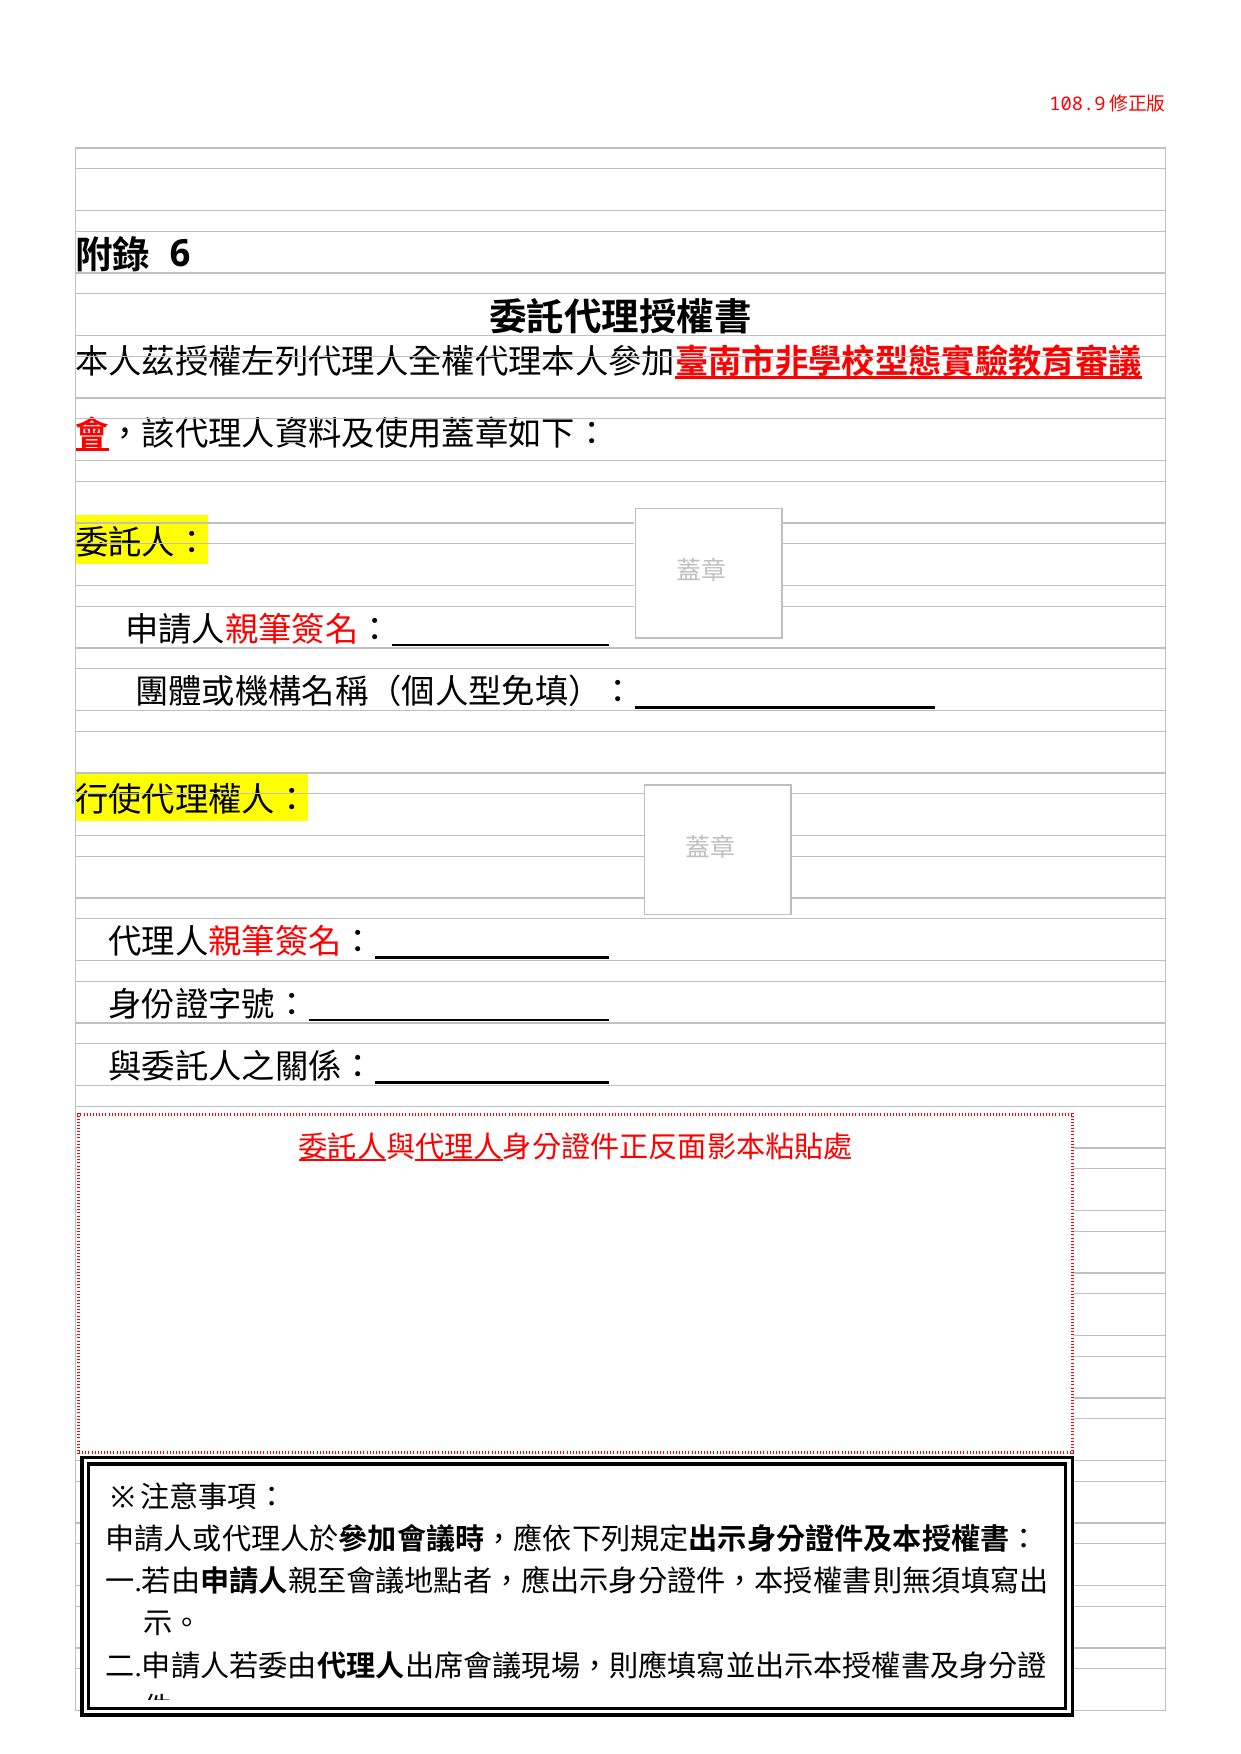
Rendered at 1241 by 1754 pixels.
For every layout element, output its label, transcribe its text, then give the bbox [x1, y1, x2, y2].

text 本人茲授權左列代理人全權代理本人參加臺南市非學校型態實驗教育審議會，該代理人資料及使用蓋章如下： [76, 399, 1165, 418]
text 本人茲授權左列代理人全權代理本人參加臺南市非學校型態實驗教育審議會，該代理人資料及使用蓋章如下： [866, 357, 986, 376]
text [76, 961, 1165, 981]
text 蓋章 [651, 551, 766, 587]
text 本人茲授權左列代理人全權代理本人參加臺南市非學校型態實驗教育審議會，該代理人資料及使用蓋章如下： [76, 357, 1165, 397]
text [76, 586, 634, 606]
text 委託人： [76, 524, 634, 543]
text 與委託人之關係： [76, 1044, 1165, 1085]
text 申請人親筆簽名： [76, 607, 1165, 647]
text [1074, 1399, 1165, 1418]
text 蓋章 [660, 827, 776, 863]
text [76, 1024, 1165, 1043]
text [76, 649, 1165, 668]
text 二.申請人若委由代理人出席會議現場，則應填寫並出示本授權書及身分證件。 [105, 1642, 1049, 1699]
text 委託人： [783, 524, 1106, 543]
text [783, 586, 1165, 606]
text ※注意事項： [105, 1473, 1049, 1516]
text 申請人或代理人於參加會議時，應依下列規定出示身分證件及本授權書： [105, 1516, 1049, 1558]
text 附錄 6 [76, 232, 1165, 272]
text 身份證字號： [76, 982, 1165, 1022]
text 行使代理權人： [792, 794, 1106, 821]
text 行使代理權人： [76, 794, 644, 821]
text 一.若由申請人親至會議地點者，應出示身分證件，本授權書則無須填寫出示。 [105, 1558, 1049, 1642]
text 委託人： [783, 515, 1106, 522]
text 本人茲授權左列代理人全權代理本人參加臺南市非學校型態實驗教育審議會，該代理人資料及使用蓋章如下： [76, 419, 1165, 455]
text 委託人： [783, 544, 1106, 564]
text 中 華 民 國 年 月 日 [76, 1419, 1165, 1460]
text 委託人： [76, 544, 634, 564]
text [76, 274, 1165, 293]
text 委託人： [76, 515, 634, 522]
text [76, 211, 1165, 231]
text [76, 899, 1165, 918]
text 代理人親筆簽名： [76, 919, 1165, 960]
text 本人茲授權左列代理人全權代理本人參加臺南市非學校型態實驗教育審議會，該代理人資料及使用蓋章如下： [76, 336, 1165, 356]
text 委託人與代理人身分證件正反面影本粘貼處 [95, 1123, 1056, 1165]
text 行使代理權人： [76, 774, 1106, 793]
text 委託代理授權書 [76, 294, 1165, 335]
text 團體或機構名稱（個人型免填）： [76, 669, 1165, 710]
